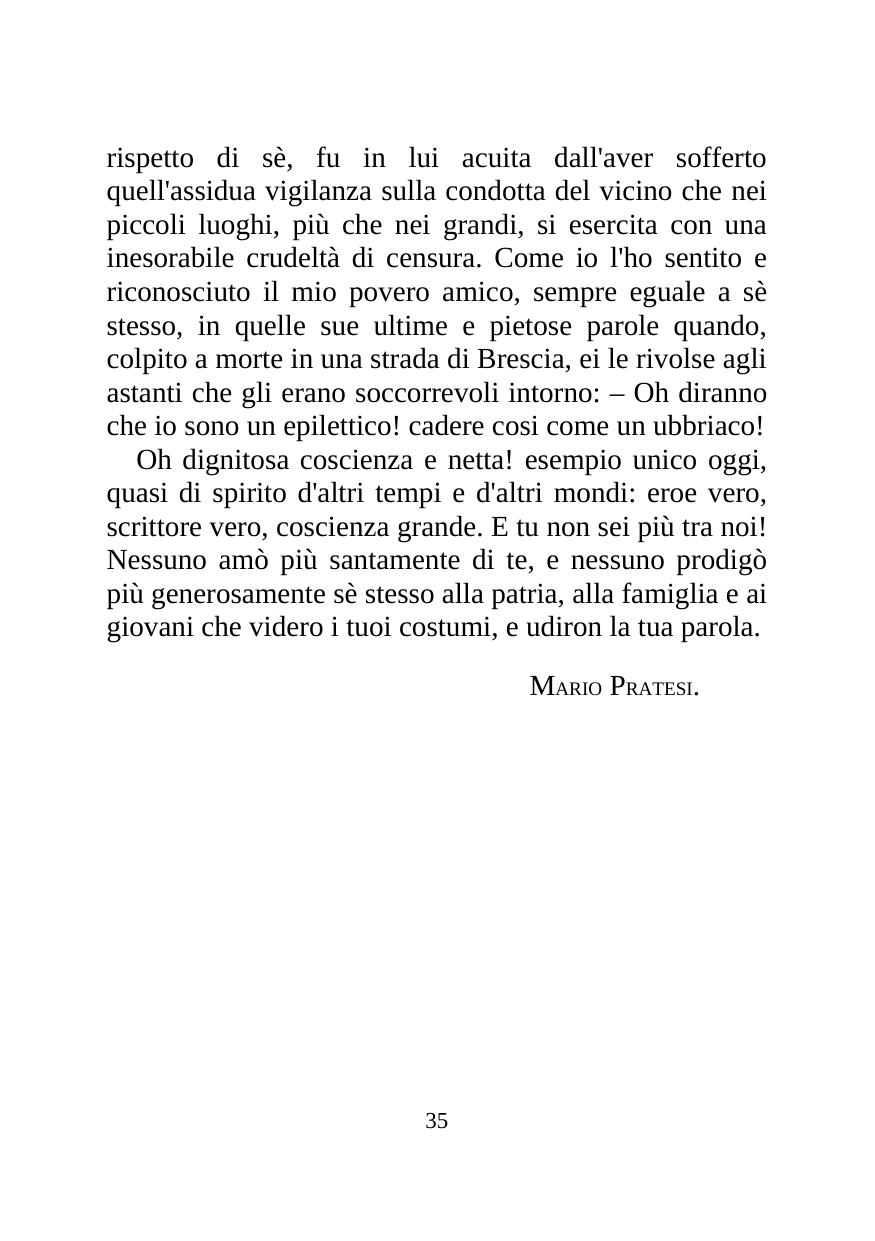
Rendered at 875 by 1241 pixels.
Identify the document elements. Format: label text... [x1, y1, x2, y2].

text Oh dignitosa coscienza e netta! esempio unico oggi, quasi di spirito d'altri tempi e d'altri mondi: eroe vero, scrittore vero, coscienza grande. E tu non sei più tra noi! Nessuno amò più santamente di te, e nessuno prodigò più generosamente sè stesso alla patria, alla famiglia e ai giovani che videro i tuoi costumi, e udiron la tua parola. [106, 442, 768, 643]
text Mario Pratesi. [106, 668, 768, 702]
text rispetto di sè, fu in lui acuita dall'aver sofferto quell'assidua vigilanza sulla condotta del vicino che nei piccoli luoghi, più che nei grandi, si esercita con una inesorabile crudeltà di censura. Come io l'ho sentito e riconosciuto il mio povero amico, sempre eguale a sè stesso, in quelle sue ultime e pietose parole quando, colpito a morte in una strada di Brescia, ei le rivolse agli astanti che gli erano soccorrevoli intorno: – Oh diranno che io sono un epilettico! cadere cosi come un ubbriaco! [106, 140, 768, 442]
